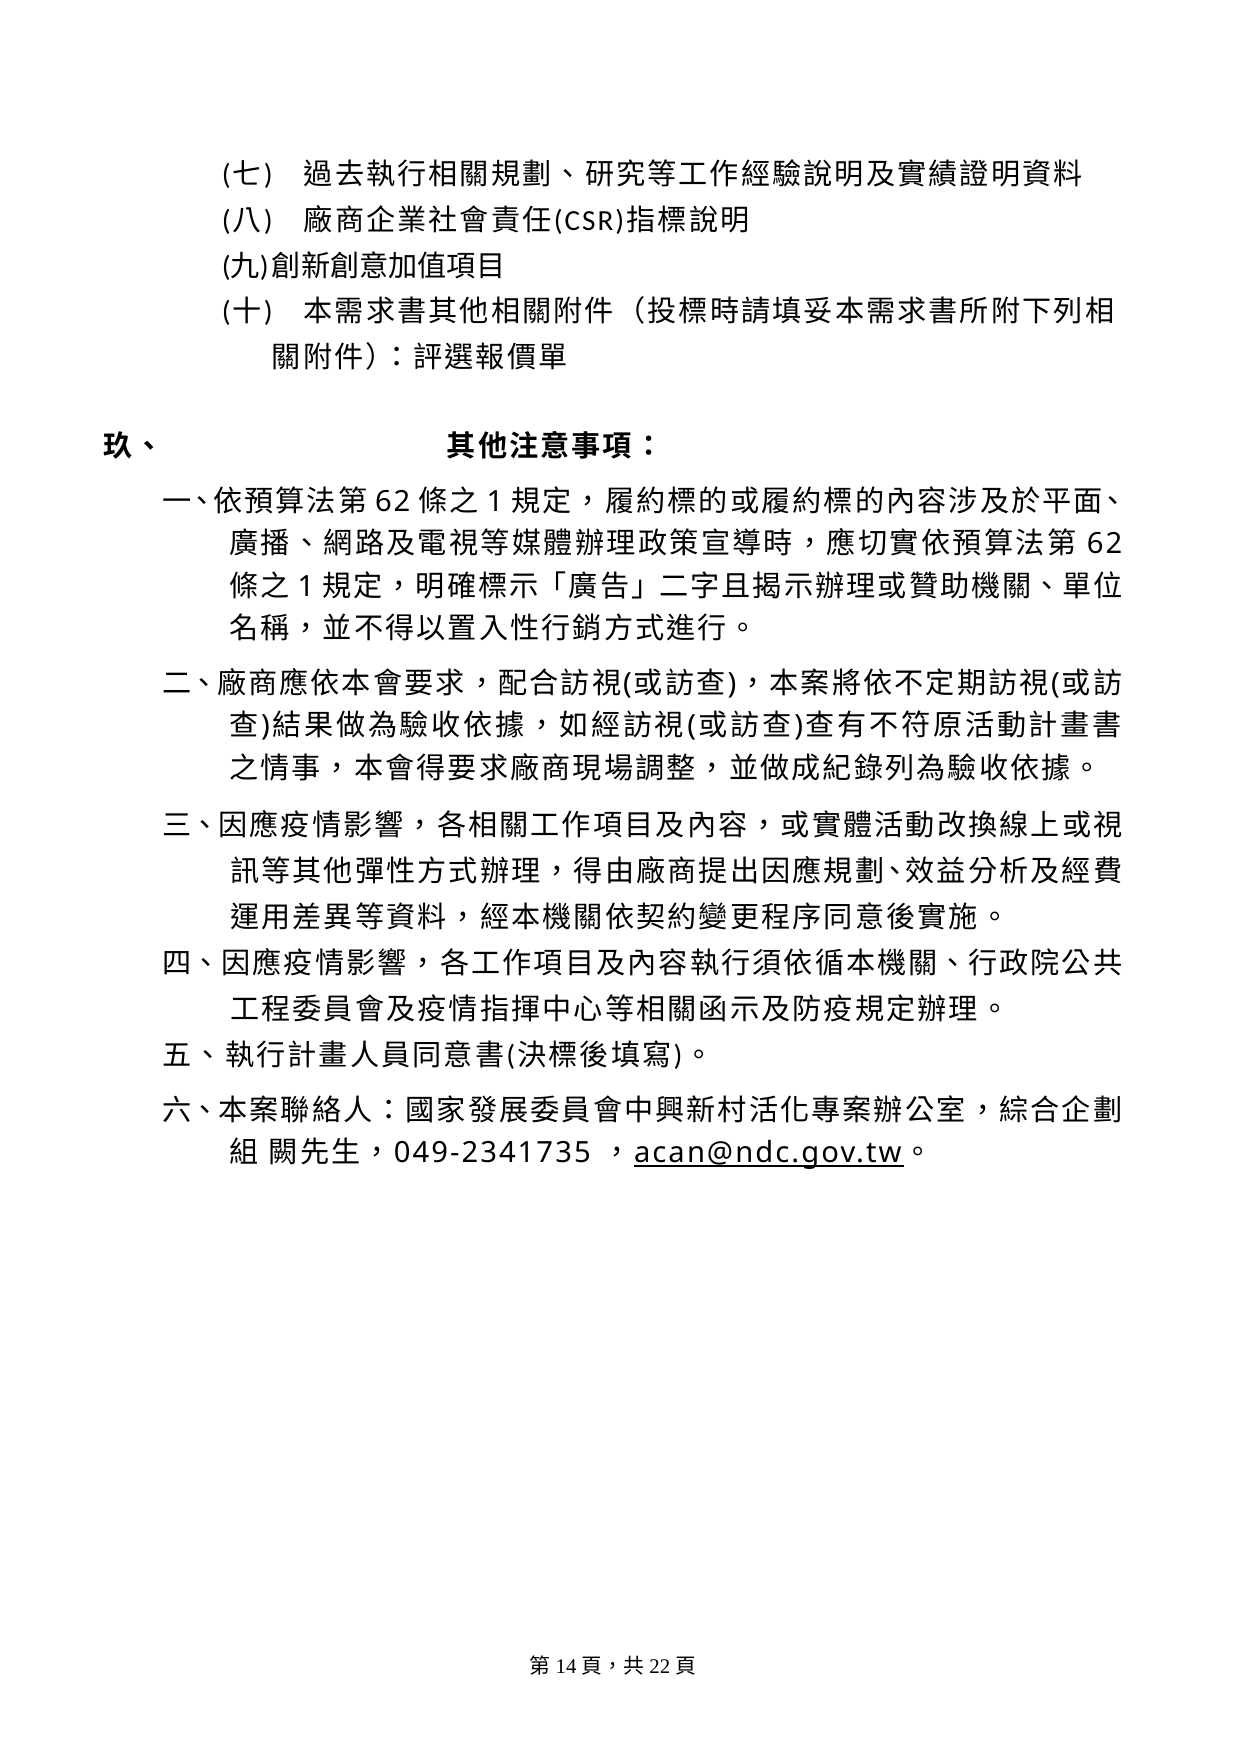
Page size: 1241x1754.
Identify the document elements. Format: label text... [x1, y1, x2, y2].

list 廠商企業社會責任(CSR)指標說明 [222, 193, 1122, 239]
text 三、因應疫情影響，各相關工作項目及內容，或實體活動改換線上或視訊等其他彈性方式辦理，得由廠商提出因應規劃、效益分析及經費運用差異等資料，經本機關依契約變更程序同意後實施。 [162, 799, 1122, 937]
list 創新創意加值項目 [222, 239, 1122, 285]
text 五、執行計畫人員同意書(決標後填寫)。 [103, 1028, 1122, 1074]
text 二、廠商應依本會要求，配合訪視(或訪查)，本案將依不定期訪視(或訪查)結果做為驗收依據，如經訪視(或訪查)查有不符原活動計畫書之情事，本會得要求廠商現場調整，並做成紀錄列為驗收依據。 [162, 659, 1122, 787]
list 本需求書其他相關附件（投標時請填妥本需求書所附下列相關附件）：評選報價單 [222, 285, 1122, 377]
list 其他注意事項： [103, 423, 1122, 465]
text 四、因應疫情影響，各工作項目及內容執行須依循本機關、行政院公共工程委員會及疫情指揮中心等相關函示及防疫規定辦理。 [162, 937, 1122, 1028]
text 一、依預算法第62條之1規定，履約標的或履約標的內容涉及於平面、廣播、網路及電視等媒體辦理政策宣導時，應切實依預算法第62條之1規定，明確標示「廣告」二字且揭示辦理或贊助機關、單位名稱，並不得以置入性行銷方式進行。 [162, 477, 1122, 647]
text 六、本案聯絡人：國家發展委員會中興新村活化專案辦公室，綜合企劃組 闕先生，049-2341735 ，acan@ndc.gov.tw。 [162, 1087, 1122, 1171]
list 過去執行相關規劃、研究等工作經驗說明及實績證明資料 [222, 148, 1122, 193]
